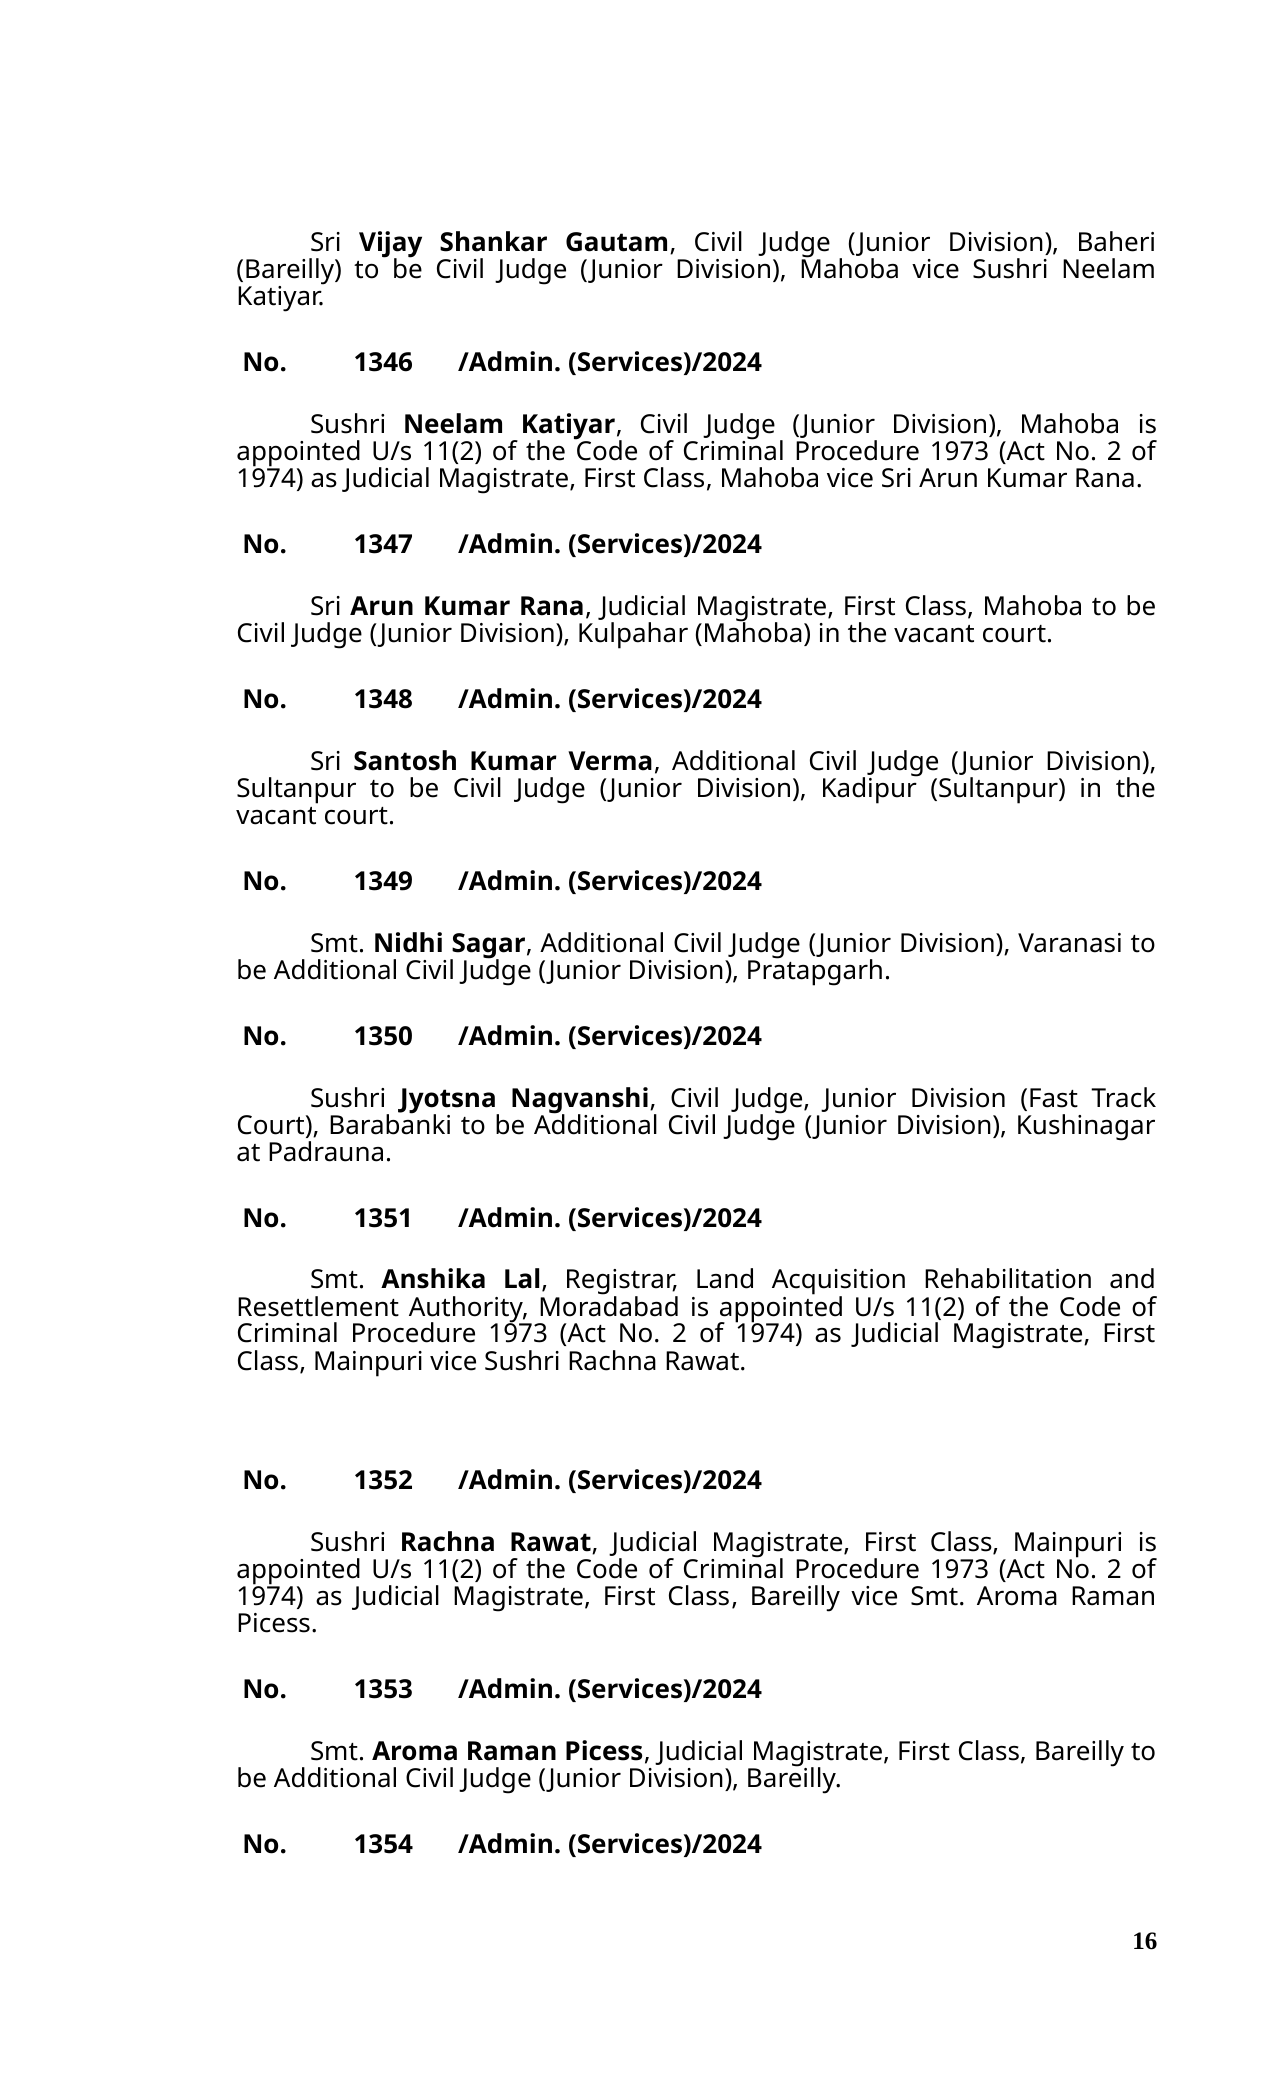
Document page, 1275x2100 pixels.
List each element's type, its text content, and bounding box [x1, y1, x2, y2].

table_header [310, 1665, 452, 1712]
text Sri Vijay Shankar Gautam, Civil Judge (Junior Division), Baheri (Bareilly) to be Civil Judge (Junior Division), Mahoba vice Sushri Neelam Katiyar. [236, 230, 1157, 311]
table_header /Admin. (Services)/2024 [452, 1820, 837, 1867]
table_header [310, 675, 452, 722]
table_header No. [236, 857, 310, 904]
text Sushri Neelam Katiyar, Civil Judge (Junior Division), Mahoba is appointed U/s 11(2) of the Code of Criminal Procedure 1973 (Act No. 2 of 1974) as Judicial Magistrate, First Class, Mahoba vice Sri Arun Kumar Rana. [236, 412, 1157, 493]
text Sushri Rachna Rawat, Judicial Magistrate, First Class, Mainpuri is appointed U/s 11(2) of the Code of Criminal Procedure 1973 (Act No. 2 of 1974) as Judicial Magistrate, First Class, Bareilly vice Smt. Aroma Raman Picess. [236, 1530, 1157, 1638]
table_header No. [236, 338, 310, 385]
table_header /Admin. (Services)/2024 [452, 1194, 837, 1240]
table_header [310, 520, 452, 567]
table_header [310, 338, 452, 385]
table_header No. [236, 1665, 310, 1712]
table_header No. [236, 675, 310, 722]
table_header /Admin. (Services)/2024 [452, 857, 837, 904]
table_header /Admin. (Services)/2024 [452, 675, 837, 722]
table_header [310, 1820, 452, 1867]
text Sri Santosh Kumar Verma, Additional Civil Judge (Junior Division), Sultanpur to be Civil Judge (Junior Division), Kadipur (Sultanpur) in the vacant court. [236, 749, 1157, 830]
text Smt. Aroma Raman Picess, Judicial Magistrate, First Class, Bareilly to be Additional Civil Judge (Junior Division), Bareilly. [236, 1739, 1157, 1793]
table_header [310, 1194, 452, 1240]
table_header /Admin. (Services)/2024 [452, 338, 837, 385]
table_header No. [236, 1820, 310, 1867]
table_header /Admin. (Services)/2024 [452, 520, 837, 567]
table_header No. [236, 520, 310, 567]
text Smt. Nidhi Sagar, Additional Civil Judge (Junior Division), Varanasi to be Additional Civil Judge (Junior Division), Pratapgarh. [236, 931, 1157, 984]
table_header No. [236, 1012, 310, 1058]
table_header [310, 857, 452, 904]
table_header No. [236, 1194, 310, 1240]
table_header [310, 1012, 452, 1058]
table_header No. [236, 1456, 310, 1503]
table_header /Admin. (Services)/2024 [452, 1012, 837, 1058]
text Sushri Jyotsna Nagvanshi, Civil Judge, Junior Division (Fast Track Court), Barabanki to be Additional Civil Judge (Junior Division), Kushinagar at Padrauna. [236, 1086, 1157, 1166]
text Smt. Anshika Lal, Registrar, Land Acquisition Rehabilitation and Resettlement Authority, Moradabad is appointed U/s 11(2) of the Code of Criminal Procedure 1973 (Act No. 2 of 1974) as Judicial Magistrate, First Class, Mainpuri vice Sushri Rachna Rawat. [236, 1267, 1157, 1375]
table_header [310, 1456, 452, 1503]
table_header /Admin. (Services)/2024 [452, 1456, 837, 1503]
table_header /Admin. (Services)/2024 [452, 1665, 837, 1712]
text Sri Arun Kumar Rana, Judicial Magistrate, First Class, Mahoba to be Civil Judge (Junior Division), Kulpahar (Mahoba) in the vacant court. [236, 594, 1157, 648]
